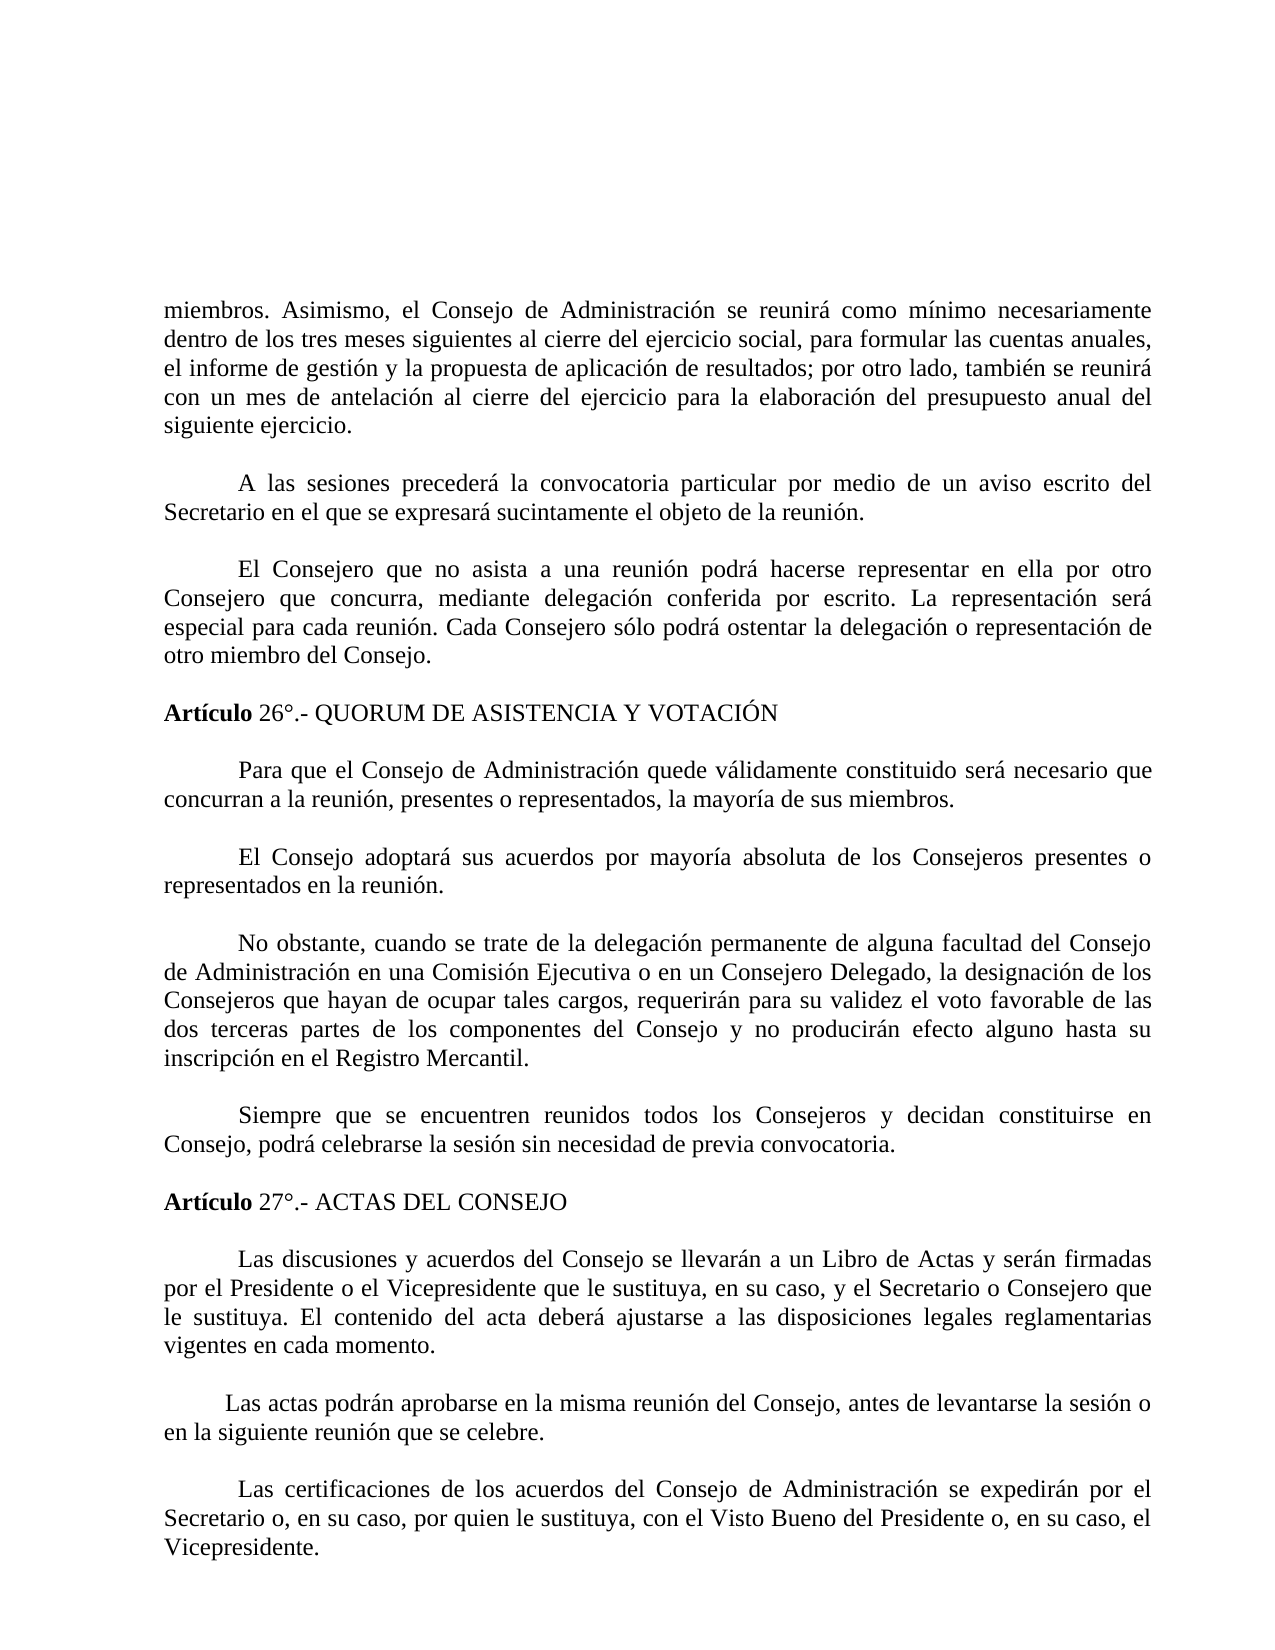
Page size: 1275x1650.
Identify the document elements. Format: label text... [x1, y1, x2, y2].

text Las certificaciones de los acuerdos del Consejo de Administración se expedirán por el Secretario o, en su caso, por quien le sustituya, con el Visto Bueno del Presidente o, en su caso, el Vicepresidente. [164, 1474, 1153, 1560]
text Artículo 26°.- QUORUM DE ASISTENCIA Y VOTACIÓN [164, 698, 1153, 727]
text miembros. Asimismo, el Consejo de Administración se reunirá como mínimo necesariamente dentro de los tres meses siguientes al cierre del ejercicio social, para formular las cuentas anuales, el informe de gestión y la propuesta de aplicación de resultados; por otro lado, también se reunirá con un mes de antelación al cierre del ejercicio para la elaboración del presupuesto anual del siguiente ejercicio. [164, 295, 1153, 439]
text Siempre que se encuentren reunidos todos los Consejeros y decidan constituirse en Consejo, podrá celebrarse la sesión sin necesidad de previa convocatoria. [164, 1100, 1153, 1158]
text A las sesiones precederá la convocatoria particular por medio de un aviso escrito del Secretario en el que se expresará sucintamente el objeto de la reunión. [164, 468, 1153, 525]
text Para que el Consejo de Administración quede válidamente constituido será necesario que concurran a la reunión, presentes o representados, la mayoría de sus miembros. [164, 755, 1153, 813]
text Las actas podrán aprobarse en la misma reunión del Consejo, antes de levantarse la sesión o en la siguiente reunión que se celebre. [164, 1388, 1153, 1445]
text No obstante, cuando se trate de la delegación permanente de alguna facultad del Consejo de Administración en una Comisión Ejecutiva o en un Consejero Delegado, la designación de los Consejeros que hayan de ocupar tales cargos, requerirán para su validez el voto favorable de las dos terceras partes de los componentes del Consejo y no producirán efecto alguno hasta su inscripción en el Registro Mercantil. [164, 928, 1153, 1072]
text El Consejo adoptará sus acuerdos por mayoría absoluta de los Consejeros presentes o representados en la reunión. [164, 842, 1153, 899]
text Artículo 27°.- ACTAS DEL CONSEJO [164, 1187, 1153, 1215]
text El Consejero que no asista a una reunión podrá hacerse representar en ella por otro Consejero que concurra, mediante delegación conferida por escrito. La representación será especial para cada reunión. Cada Consejero sólo podrá ostentar la delegación o representación de otro miembro del Consejo. [164, 554, 1153, 669]
text Las discusiones y acuerdos del Consejo se llevarán a un Libro de Actas y serán firmadas por el Presidente o el Vicepresidente que le sustituya, en su caso, y el Secretario o Consejero que le sustituya. El contenido del acta deberá ajustarse a las disposiciones legales reglamentarias vigentes en cada momento. [164, 1244, 1153, 1359]
